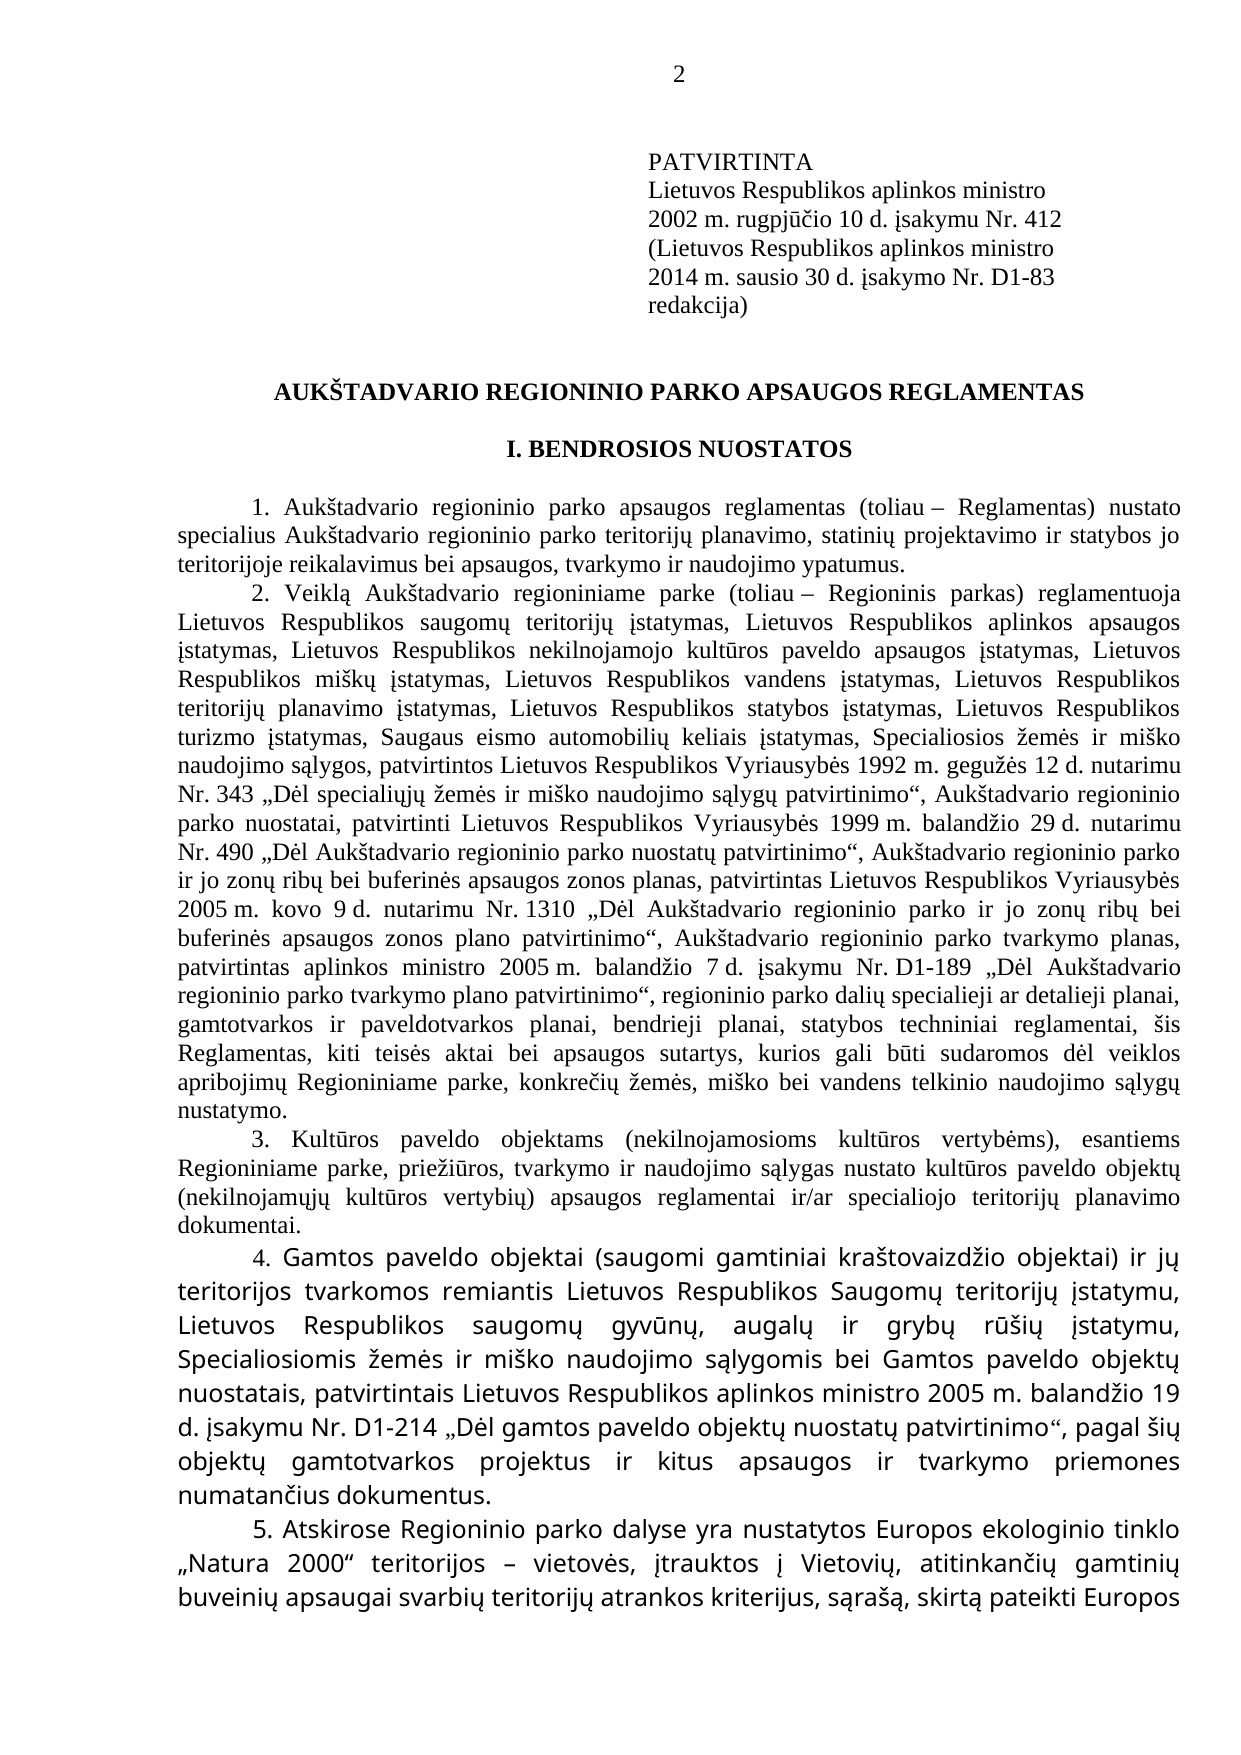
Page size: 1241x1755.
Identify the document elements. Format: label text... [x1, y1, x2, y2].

text 2002 m. rugpjūčio 10 d. įsakymu Nr. 412 [515, 204, 1181, 233]
text 4. Gamtos paveldo objektai (saugomi gamtiniai kraštovaizdžio objektai) ir jų teritorijos tvarkomos remiantis Lietuvos Respublikos Saugomų teritorijų įstatymu, Lietuvos Respublikos saugomų gyvūnų, augalų ir grybų rūšių įstatymu, Specialiosiomis žemės ir miško naudojimo sąlygomis bei Gamtos paveldo objektų nuostatais, patvirtintais Lietuvos Respublikos aplinkos ministro 2005 m. balandžio 19 d. įsakymu Nr. D1-214 „Dėl gamtos paveldo objektų nuostatų patvirtinimo“, pagal šių objektų gamtotvarkos projektus ir kitus apsaugos ir tvarkymo priemones numatančius dokumentus. [177, 1239, 1181, 1512]
text 2014 m. sausio 30 d. įsakymo Nr. D1-83 [515, 262, 1181, 291]
text AUKŠTADVARIO REGIONINIO PARKO APSAUGOS REGLAMENTAS [177, 377, 1181, 406]
text redakcija) [515, 291, 1181, 319]
text PATVIRTINTA [515, 147, 1181, 176]
text 2. Veiklą Aukštadvario regioniniame parke (toliau – Regioninis parkas) reglamentuoja Lietuvos Respublikos saugomų teritorijų įstatymas, Lietuvos Respublikos aplinkos apsaugos įstatymas, Lietuvos Respublikos nekilnojamojo kultūros paveldo apsaugos įstatymas, Lietuvos Respublikos miškų įstatymas, Lietuvos Respublikos vandens įstatymas, Lietuvos Respublikos teritorijų planavimo įstatymas, Lietuvos Respublikos statybos įstatymas, Lietuvos Respublikos turizmo įstatymas, Saugaus eismo automobilių keliais įstatymas, Specialiosios žemės ir miško naudojimo sąlygos, patvirtintos Lietuvos Respublikos Vyriausybės 1992 m. gegužės 12 d. nutarimu Nr. 343 „Dėl specialiųjų žemės ir miško naudojimo sąlygų patvirtinimo“, Aukštadvario regioninio parko nuostatai, patvirtinti Lietuvos Respublikos Vyriausybės 1999 m. balandžio 29 d. nutarimu Nr. 490 „Dėl Aukštadvario regioninio parko nuostatų patvirtinimo“, Aukštadvario regioninio parko ir jo zonų ribų bei buferinės apsaugos zonos planas, patvirtintas Lietuvos Respublikos Vyriausybės 2005 m. kovo 9 d. nutarimu Nr. 1310 „Dėl Aukštadvario regioninio parko ir jo zonų ribų bei buferinės apsaugos zonos plano patvirtinimo“, Aukštadvario regioninio parko tvarkymo planas, patvirtintas aplinkos ministro 2005 m. balandžio 7 d. įsakymu Nr. D1-189 „Dėl Aukštadvario regioninio parko tvarkymo plano patvirtinimo“, regioninio parko dalių specialieji ar detalieji planai, gamtotvarkos ir paveldotvarkos planai, bendrieji planai, statybos techniniai reglamentai, šis Reglamentas, kiti teisės aktai bei apsaugos sutartys, kurios gali būti sudaromos dėl veiklos apribojimų Regioniniame parke, konkrečių žemės, miško bei vandens telkinio naudojimo sąlygų nustatymo. [177, 578, 1181, 1124]
text 5. Atskirose Regioninio parko dalyse yra nustatytos Europos ekologinio tinklo „Natura 2000“ teritorijos – vietovės, įtrauktos į Vietovių, atitinkančių gamtinių buveinių apsaugai svarbių teritorijų atrankos kriterijus, sąrašą, skirtą pateikti Europos [177, 1512, 1181, 1614]
text I. BENDROSIOS NUOSTATOS [177, 434, 1181, 463]
text (Lietuvos Respublikos aplinkos ministro [515, 233, 1181, 262]
text 3. Kultūros paveldo objektams (nekilnojamosioms kultūros vertybėms), esantiems Regioniniame parke, priežiūros, tvarkymo ir naudojimo sąlygas nustato kultūros paveldo objektų (nekilnojamųjų kultūros vertybių) apsaugos reglamentai ir/ar specialiojo teritorijų planavimo dokumentai. [177, 1124, 1181, 1239]
text Lietuvos Respublikos aplinkos ministro [515, 176, 1181, 204]
text 1. Aukštadvario regioninio parko apsaugos reglamentas (toliau – Reglamentas) nustato specialius Aukštadvario regioninio parko teritorijų planavimo, statinių projektavimo ir statybos jo teritorijoje reikalavimus bei apsaugos, tvarkymo ir naudojimo ypatumus. [177, 492, 1181, 578]
